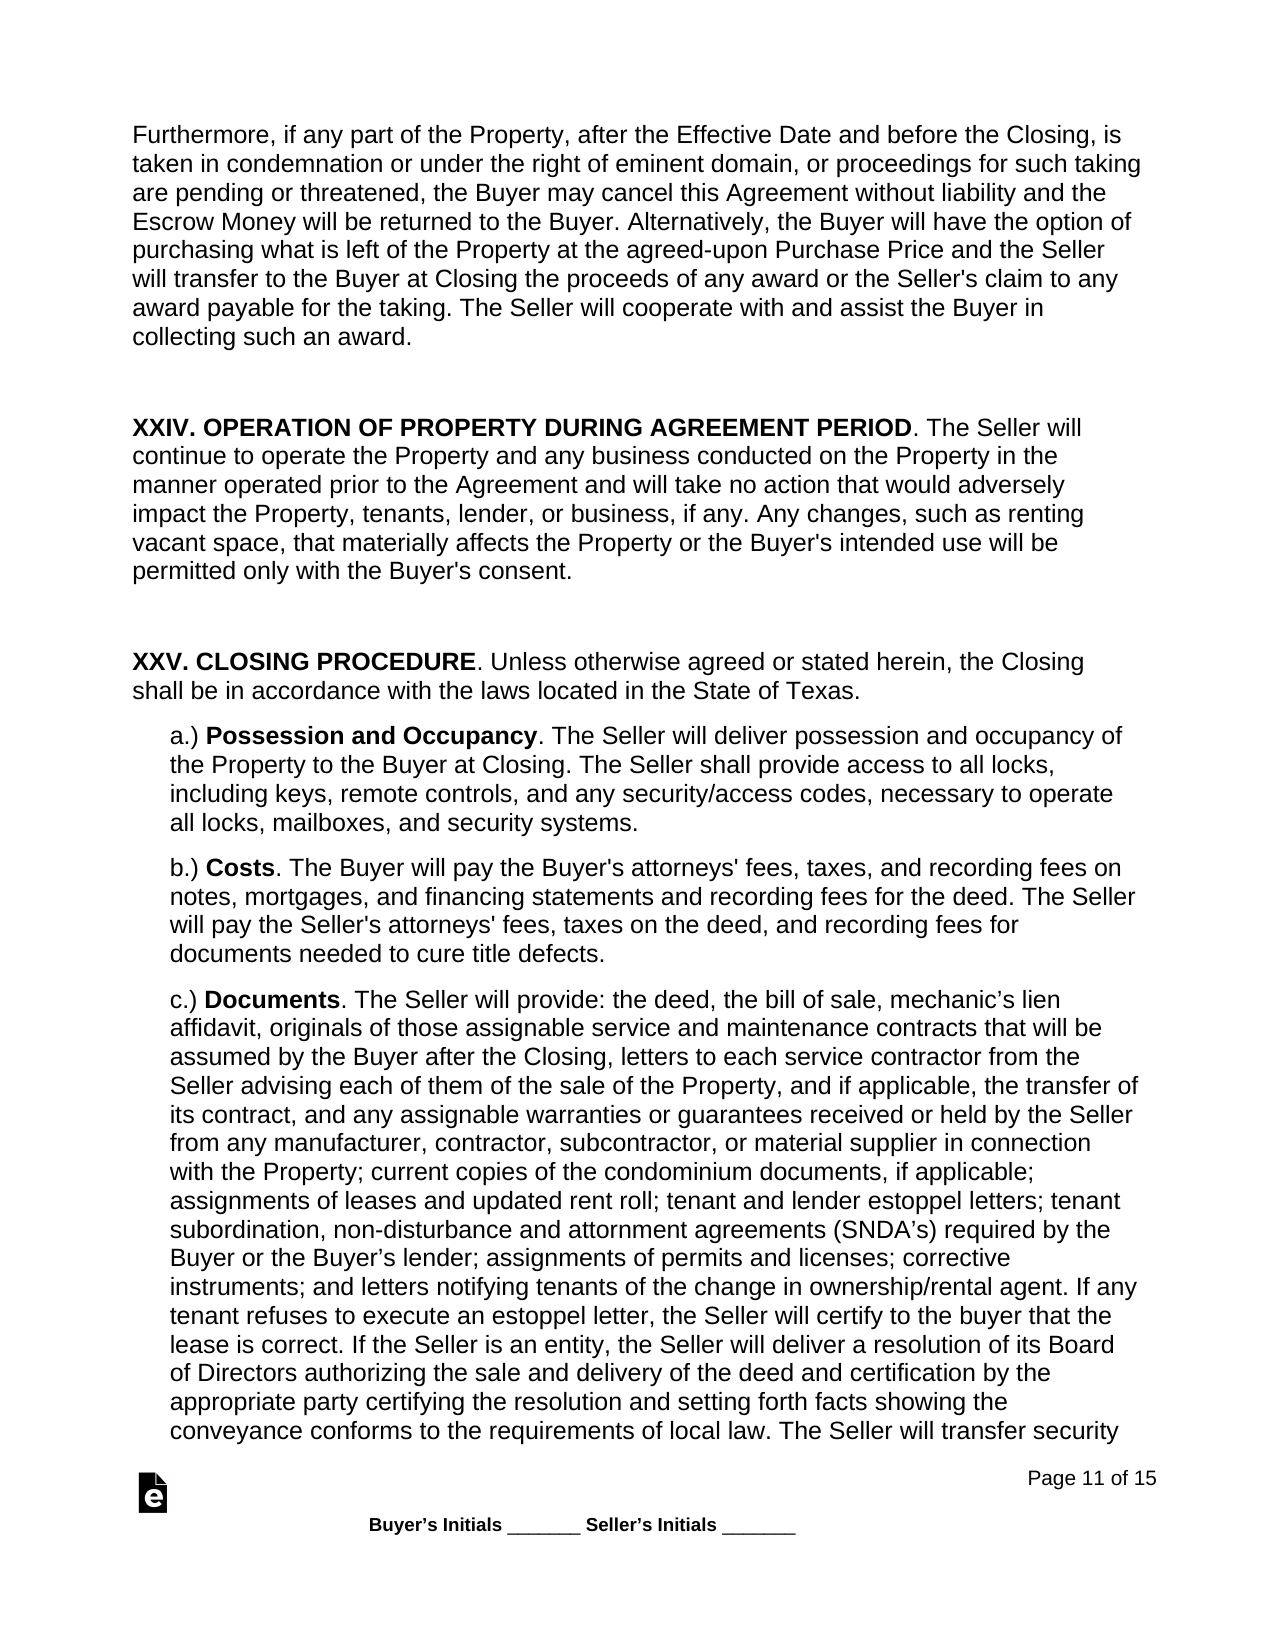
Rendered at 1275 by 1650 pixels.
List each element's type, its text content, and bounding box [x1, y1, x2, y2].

text XXV. CLOSING PROCEDURE. Unless otherwise agreed or stated herein, the Closing shall be in accordance with the laws located in the State of Texas. [132, 647, 1143, 704]
text a.) Possession and Occupancy. The Seller will deliver possession and occupancy of the Property to the Buyer at Closing. The Seller shall provide access to all locks, including keys, remote controls, and any security/access codes, necessary to operate all locks, mailboxes, and security systems. [169, 721, 1143, 836]
text b.) Costs. The Buyer will pay the Buyer's attorneys' fees, taxes, and recording fees on notes, mortgages, and financing statements and recording fees for the deed. The Seller will pay the Seller's attorneys' fees, taxes on the deed, and recording fees for documents needed to cure title defects. [169, 853, 1143, 968]
text c.) Documents. The Seller will provide: the deed, the bill of sale, mechanic’s lien affidavit, originals of those assignable service and maintenance contracts that will be assumed by the Buyer after the Closing, letters to each service contractor from the Seller advising each of them of the sale of the Property, and if applicable, the transfer of its contract, and any assignable warranties or guarantees received or held by the Seller from any manufacturer, contractor, subcontractor, or material supplier in connection with the Property; current copies of the condominium documents, if applicable; assignments of leases and updated rent roll; tenant and lender estoppel letters; tenant subordination, non-disturbance and attornment agreements (SNDA’s) required by the Buyer or the Buyer’s lender; assignments of permits and licenses; corrective instruments; and letters notifying tenants of the change in ownership/rental agent. If any tenant refuses to execute an estoppel letter, the Seller will certify to the buyer that the lease is correct. If the Seller is an entity, the Seller will deliver a resolution of its Board of Directors authorizing the sale and delivery of the deed and certification by the appropriate party certifying the resolution and setting forth facts showing the conveyance conforms to the requirements of local law. The Seller will transfer security [169, 984, 1143, 1444]
text Furthermore, if any part of the Property, after the Effective Date and before the Closing, is taken in condemnation or under the right of eminent domain, or proceedings for such taking are pending or threatened, the Buyer may cancel this Agreement without liability and the Escrow Money will be returned to the Buyer. Alternatively, the Buyer will have the option of purchasing what is left of the Property at the agreed-upon Purchase Price and the Seller will transfer to the Buyer at Closing the proceeds of any award or the Seller's claim to any award payable for the taking. The Seller will cooperate with and assist the Buyer in collecting such an award. [132, 120, 1143, 350]
text XXIV. OPERATION OF PROPERTY DURING AGREEMENT PERIOD. The Seller will continue to operate the Property and any business conducted on the Property in the manner operated prior to the Agreement and will take no action that would adversely impact the Property, tenants, lender, or business, if any. Any changes, such as renting vacant space, that materially affects the Property or the Buyer's intended use will be permitted only with the Buyer's consent. [132, 412, 1143, 585]
